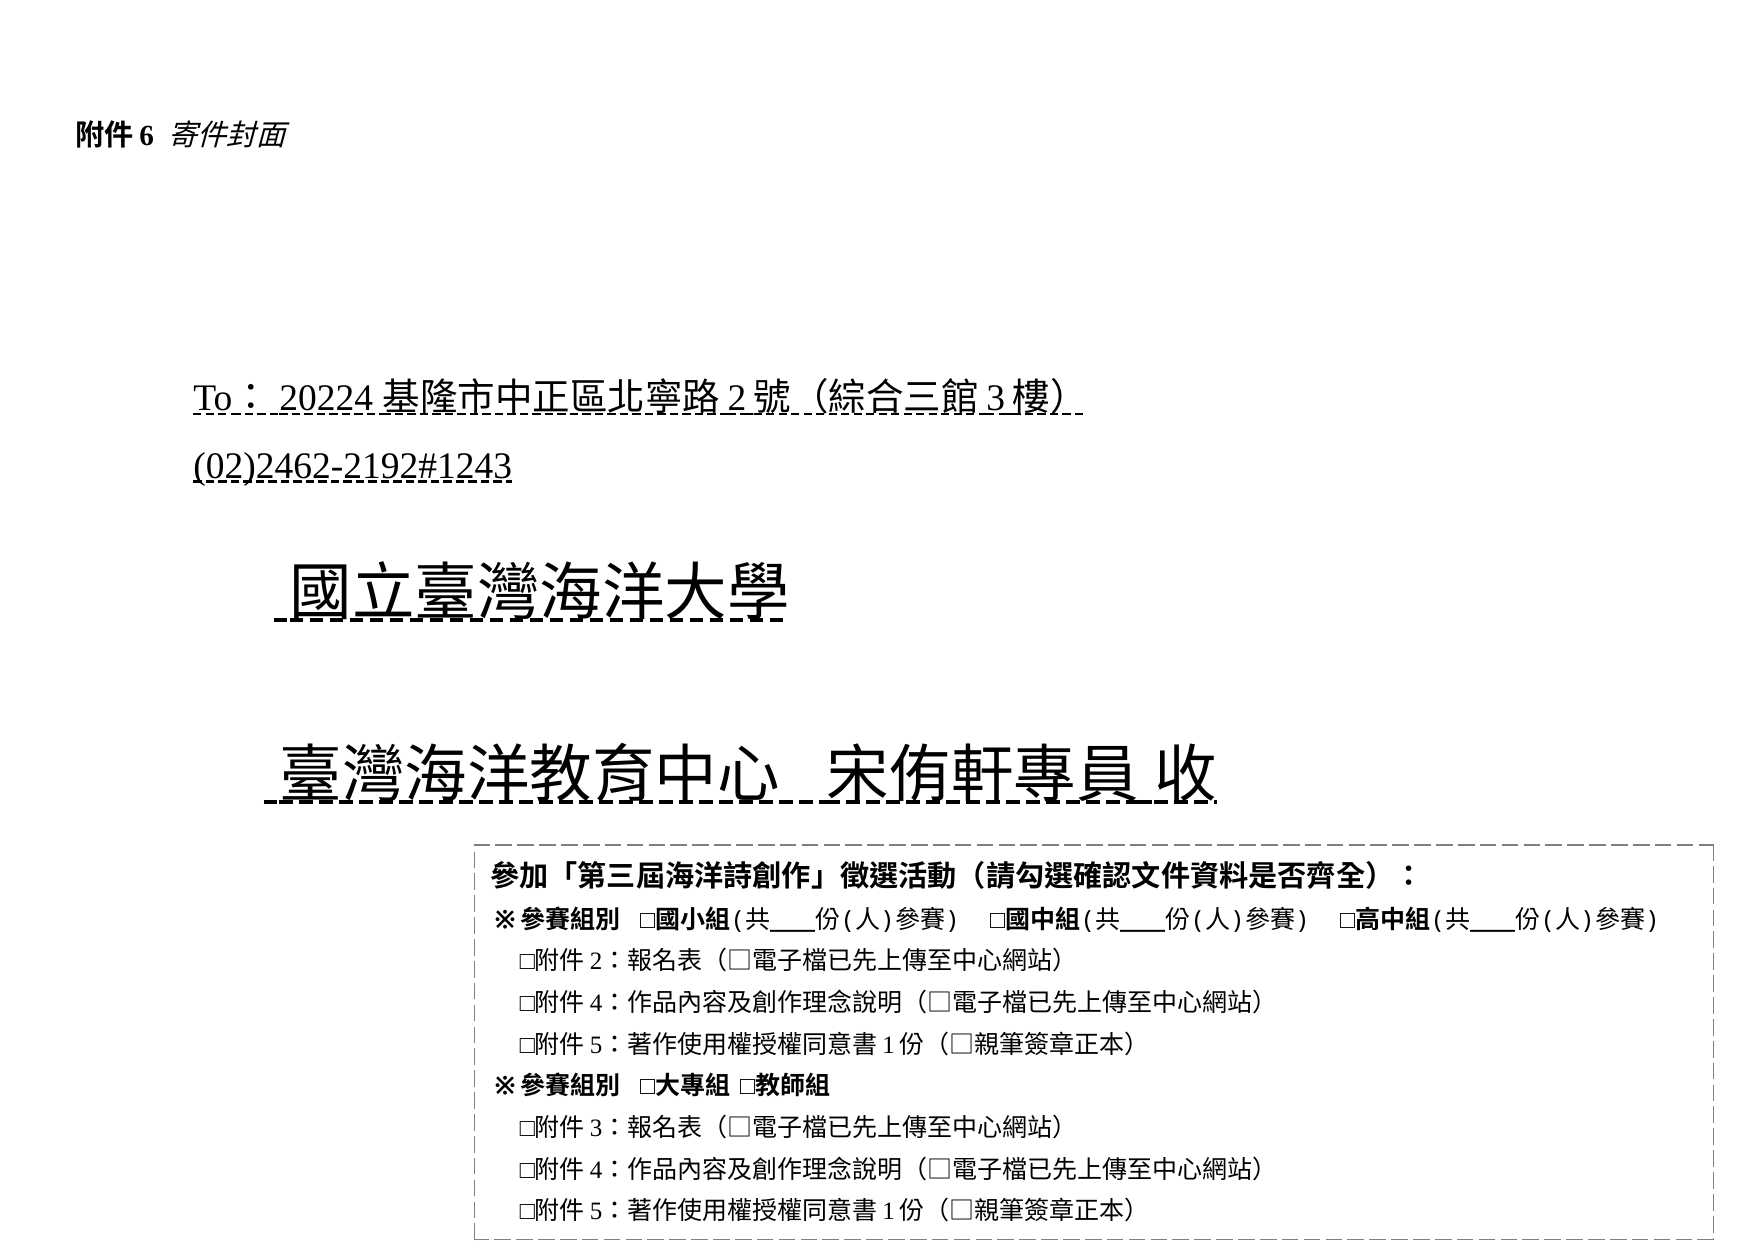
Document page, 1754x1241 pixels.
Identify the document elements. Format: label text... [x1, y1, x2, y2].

text ※參賽組別 □大專組 □教師組 [490, 1061, 1698, 1103]
text 附件6 寄件封面 [75, 91, 1679, 154]
text □附件5：著作使用權授權同意書1份（□親筆簽章正本） [519, 1020, 1698, 1061]
text □附件2：報名表（□電子檔已先上傳至中心網站） [519, 936, 1698, 978]
text To： 20224 基隆市中正區北寧路2號（綜合三館3樓） [75, 353, 1679, 415]
text □附件3：報名表（□電子檔已先上傳至中心網站） [519, 1103, 1698, 1145]
text 臺灣海洋教育中心 宋侑軒專員 收 [75, 707, 1679, 832]
text ※參賽組別 □國小組(共___份(人)參賽) □國中組(共___份(人)參賽) □高中組(共___份(人)參賽) [490, 895, 1698, 936]
text □附件4：作品內容及創作理念說明（□電子檔已先上傳至中心網站） [519, 1145, 1698, 1186]
text □附件4：作品內容及創作理念說明（□電子檔已先上傳至中心網站） [519, 978, 1698, 1020]
text □附件5：著作使用權授權同意書1份（□親筆簽章正本） [519, 1186, 1698, 1228]
text 國立臺灣海洋大學 [75, 514, 1679, 639]
text 參加「第三屆海洋詩創作」徵選活動（請勾選確認文件資料是否齊全）： [490, 853, 1698, 895]
text (02)2462-2192#1243 [75, 423, 1679, 486]
